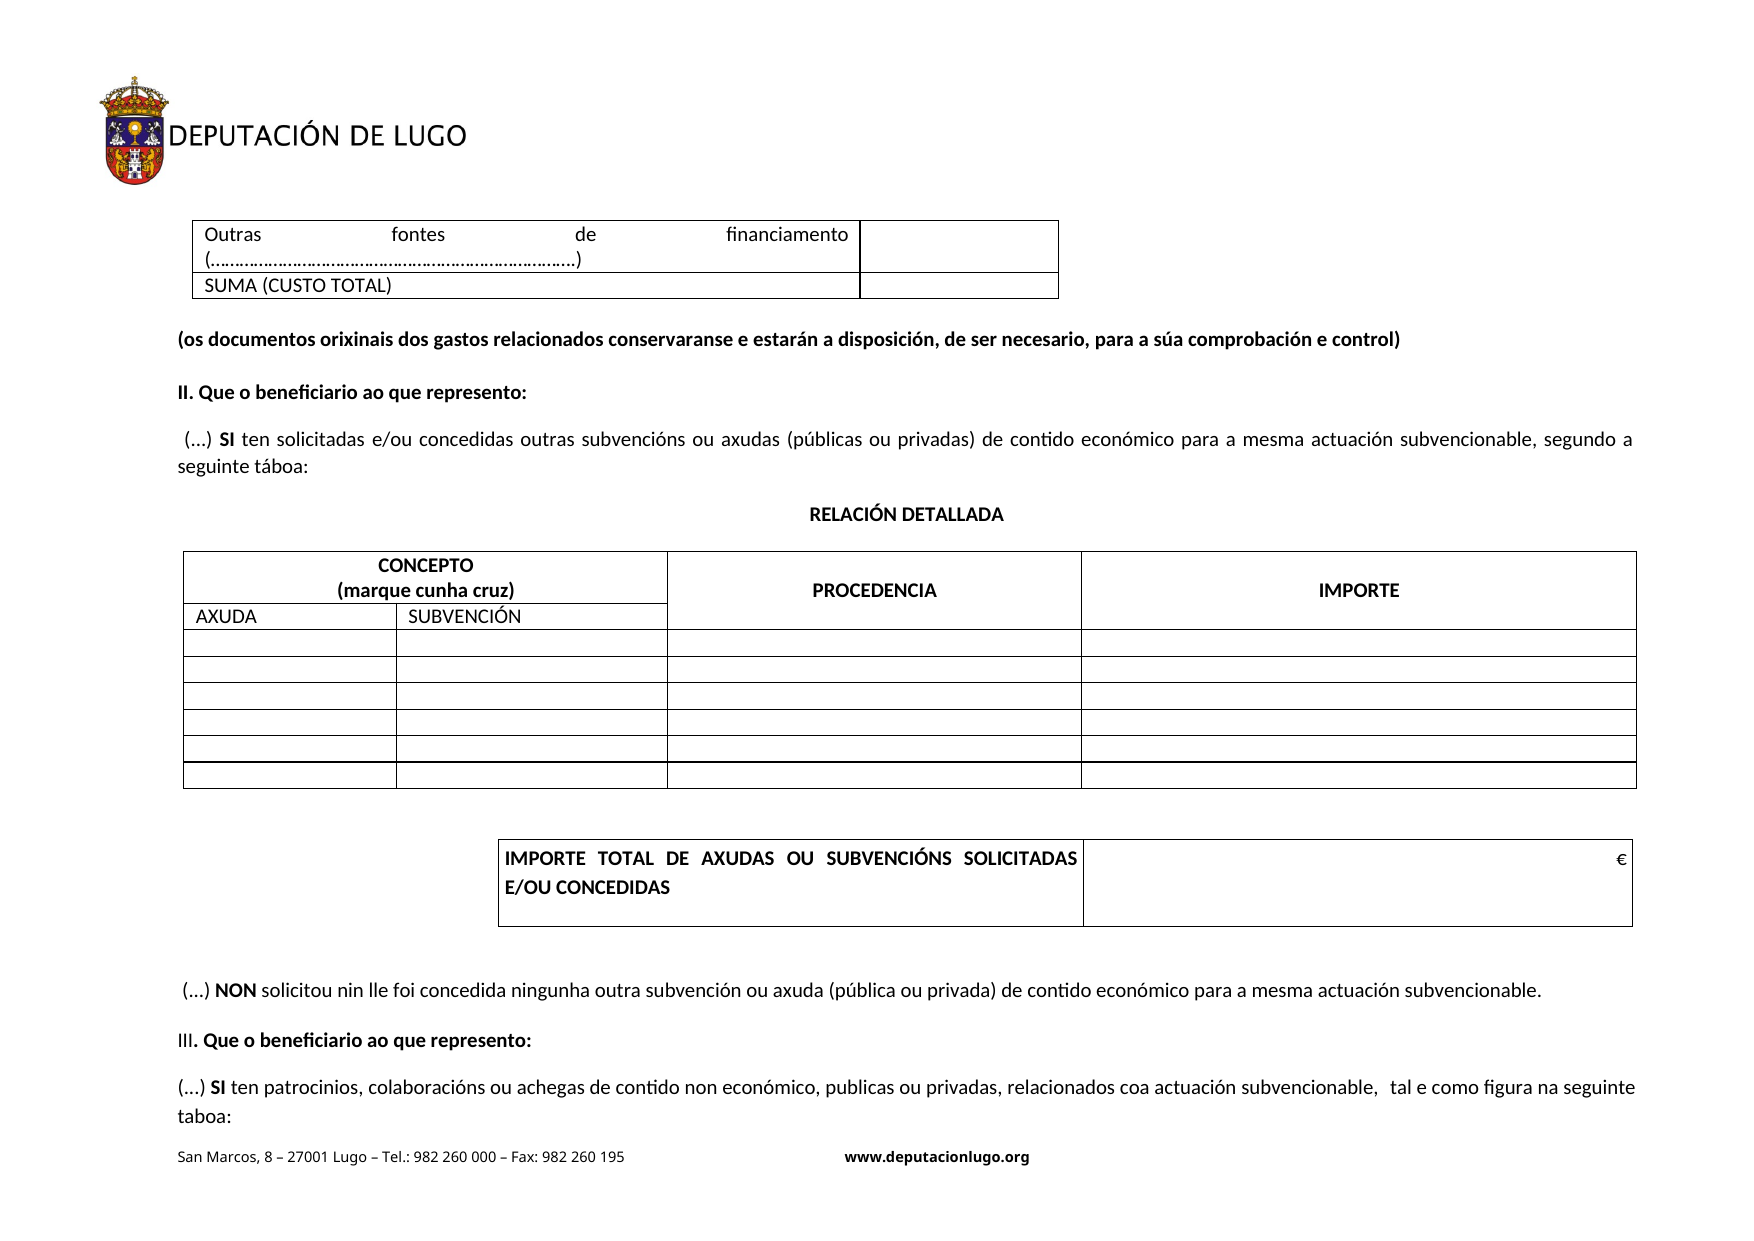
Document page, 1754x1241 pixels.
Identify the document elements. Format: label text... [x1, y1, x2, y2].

table_cell [184, 710, 396, 735]
table_cell [1082, 736, 1636, 761]
text (os documentos orixinais dos gastos relacionados conservaranse e estarán a disposición, de ser necesario, para a súa comprobación e control) [177, 326, 1636, 351]
table_cell [397, 657, 667, 682]
table_header CONCEPTO (marque cunha cruz) [184, 552, 667, 603]
table_cell [1082, 710, 1636, 735]
table_cell [668, 657, 1081, 682]
table_cell [397, 710, 667, 735]
table_cell [1082, 763, 1636, 788]
table_header IMPORTE [1082, 552, 1636, 629]
table_cell [184, 763, 396, 788]
table_cell [184, 736, 396, 761]
table_cell [1082, 657, 1636, 682]
text II. Que o beneficiario ao que represento: [177, 379, 1636, 404]
table_cell [184, 657, 396, 682]
table_header PROCEDENCIA [668, 552, 1081, 629]
table_cell [861, 221, 1058, 272]
table_cell [397, 736, 667, 761]
table_cell [1082, 630, 1636, 656]
table_cell [861, 273, 1058, 298]
table_cell [668, 630, 1081, 656]
text (...) SI ten solicitadas e/ou concedidas outras subvencións ou axudas (públicas ou privadas) de contido económico para a mesma actuación subvencionable, segundo a seguinte táboa: [177, 427, 1636, 479]
table_cell Outras fontes de financiamento (………………………………………………………………….) [193, 221, 859, 272]
table_cell [397, 630, 667, 656]
list (...) NON solicitou nin lle foi concedida ningunha outra subvención ou axuda (pública ou privada) de contido económico para a mesma actuación subvencionable. [177, 977, 1636, 1002]
table_header € [1084, 840, 1632, 926]
table_cell SUMA (CUSTO TOTAL) [193, 273, 859, 298]
table_cell [184, 683, 396, 708]
list III. Que o beneficiario ao que represento: [177, 1027, 1636, 1052]
table_cell AXUDA [184, 604, 396, 629]
table_cell [397, 683, 667, 708]
table_cell [668, 736, 1081, 761]
list (...) SI ten patrocinios, colaboracións ou achegas de contido non económico, publicas ou privadas, relacionados coa actuación subvencionable, tal e como figura na seguinte taboa: [177, 1074, 1636, 1129]
table_cell [397, 763, 667, 788]
table_cell [1082, 683, 1636, 708]
table_cell [668, 683, 1081, 708]
table_cell [668, 763, 1081, 788]
table_header IMPORTE TOTAL DE AXUDAS OU SUBVENCIÓNS SOLICITADAS E/OU CONCEDIDAS [499, 840, 1083, 926]
picture [96, 73, 475, 192]
table_cell [668, 710, 1081, 735]
table_cell SUBVENCIÓN [397, 604, 667, 629]
table_cell [184, 630, 396, 656]
text RELACIÓN DETALLADA [177, 501, 1636, 526]
